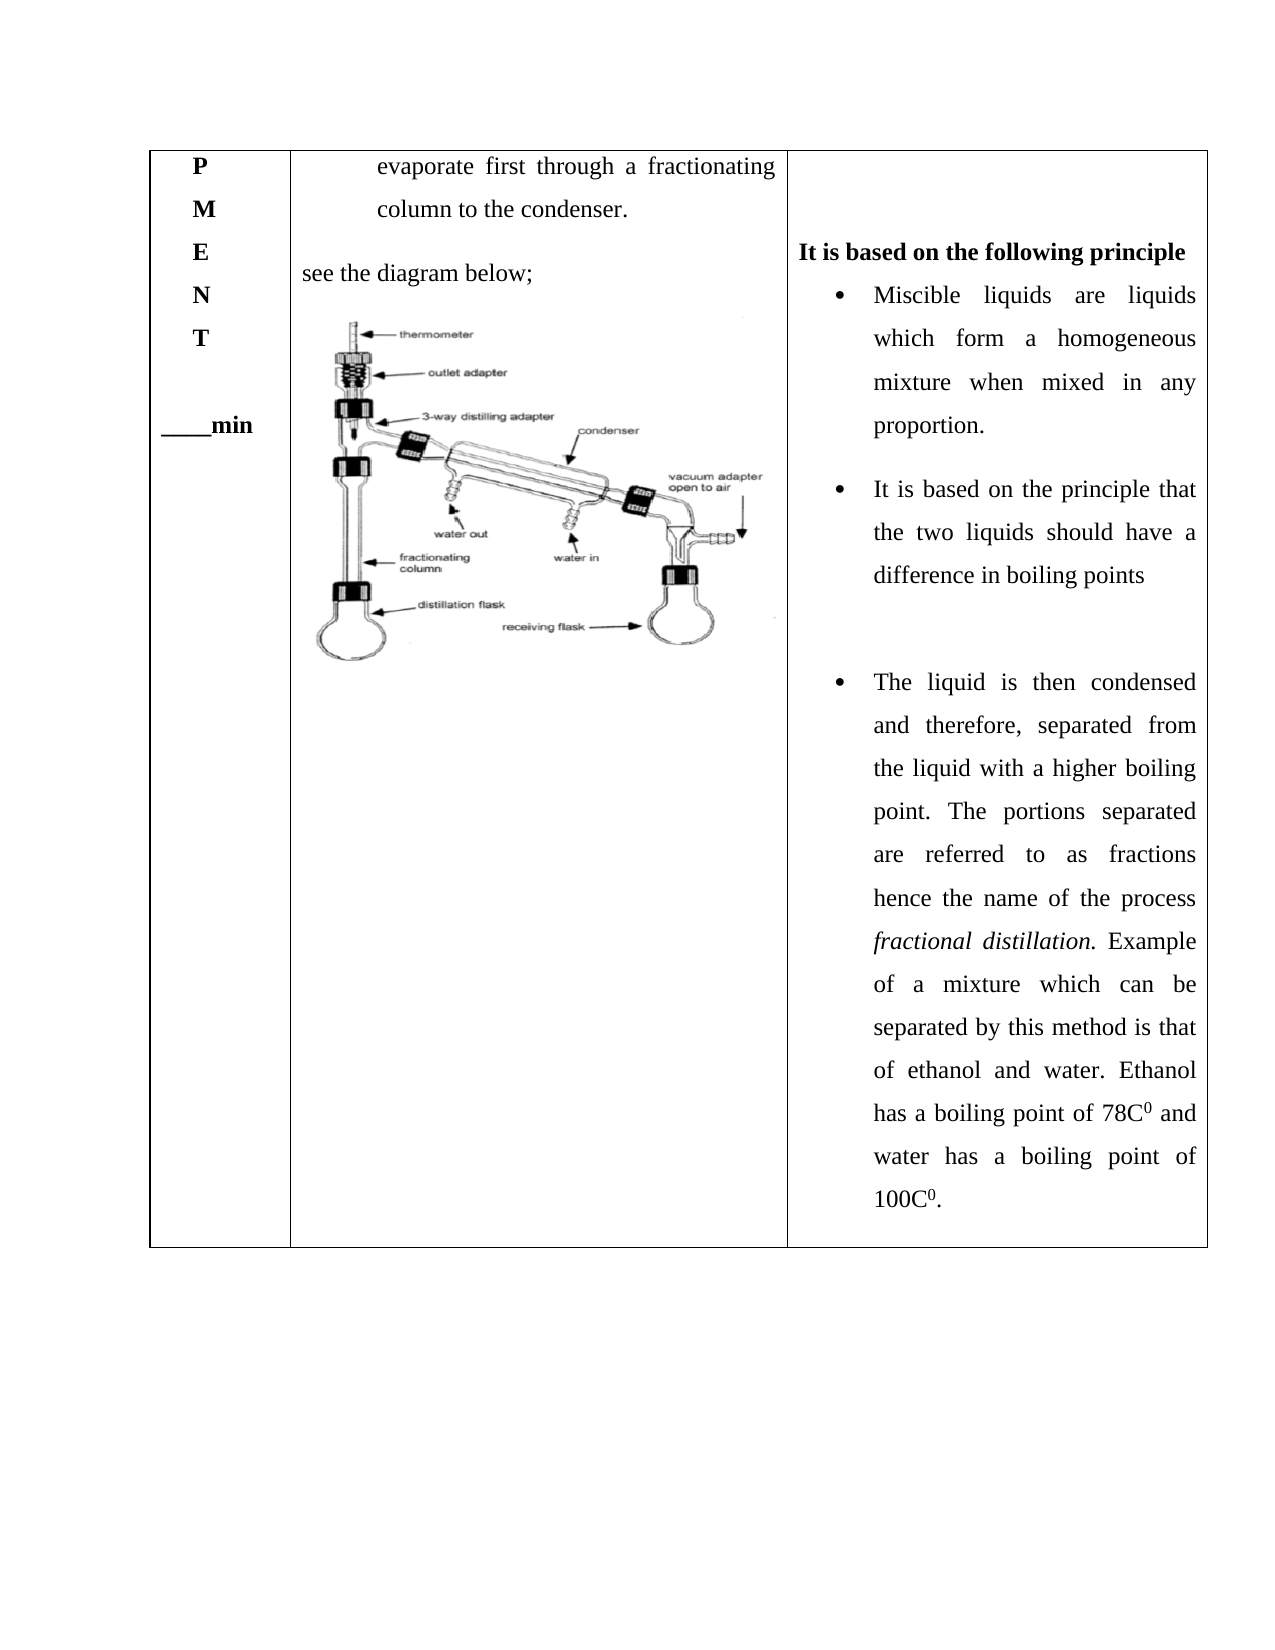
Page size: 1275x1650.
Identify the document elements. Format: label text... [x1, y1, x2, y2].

table_cell It is based on the following principle Miscible liquids are liquids which form a homogeneous mixture when mixed in any proportion. It is based on the principle that the two liquids should have a difference in boiling points The liquid is then condensed and therefore, separated from the liquid with a higher boiling point. The portions separated are referred to as fractions hence the name of the process fractional distillation. Example of a mixture which can be separated by this method is that of ethanol and water. Ethanol has a boiling point of 78C0 and water has a boiling point of 100C0. [788, 151, 1207, 1247]
table_cell evaporate first through a fractionating column to the condenser. see the diagram below; [291, 151, 787, 1247]
table_cell P M E N T ____min [151, 151, 290, 1247]
